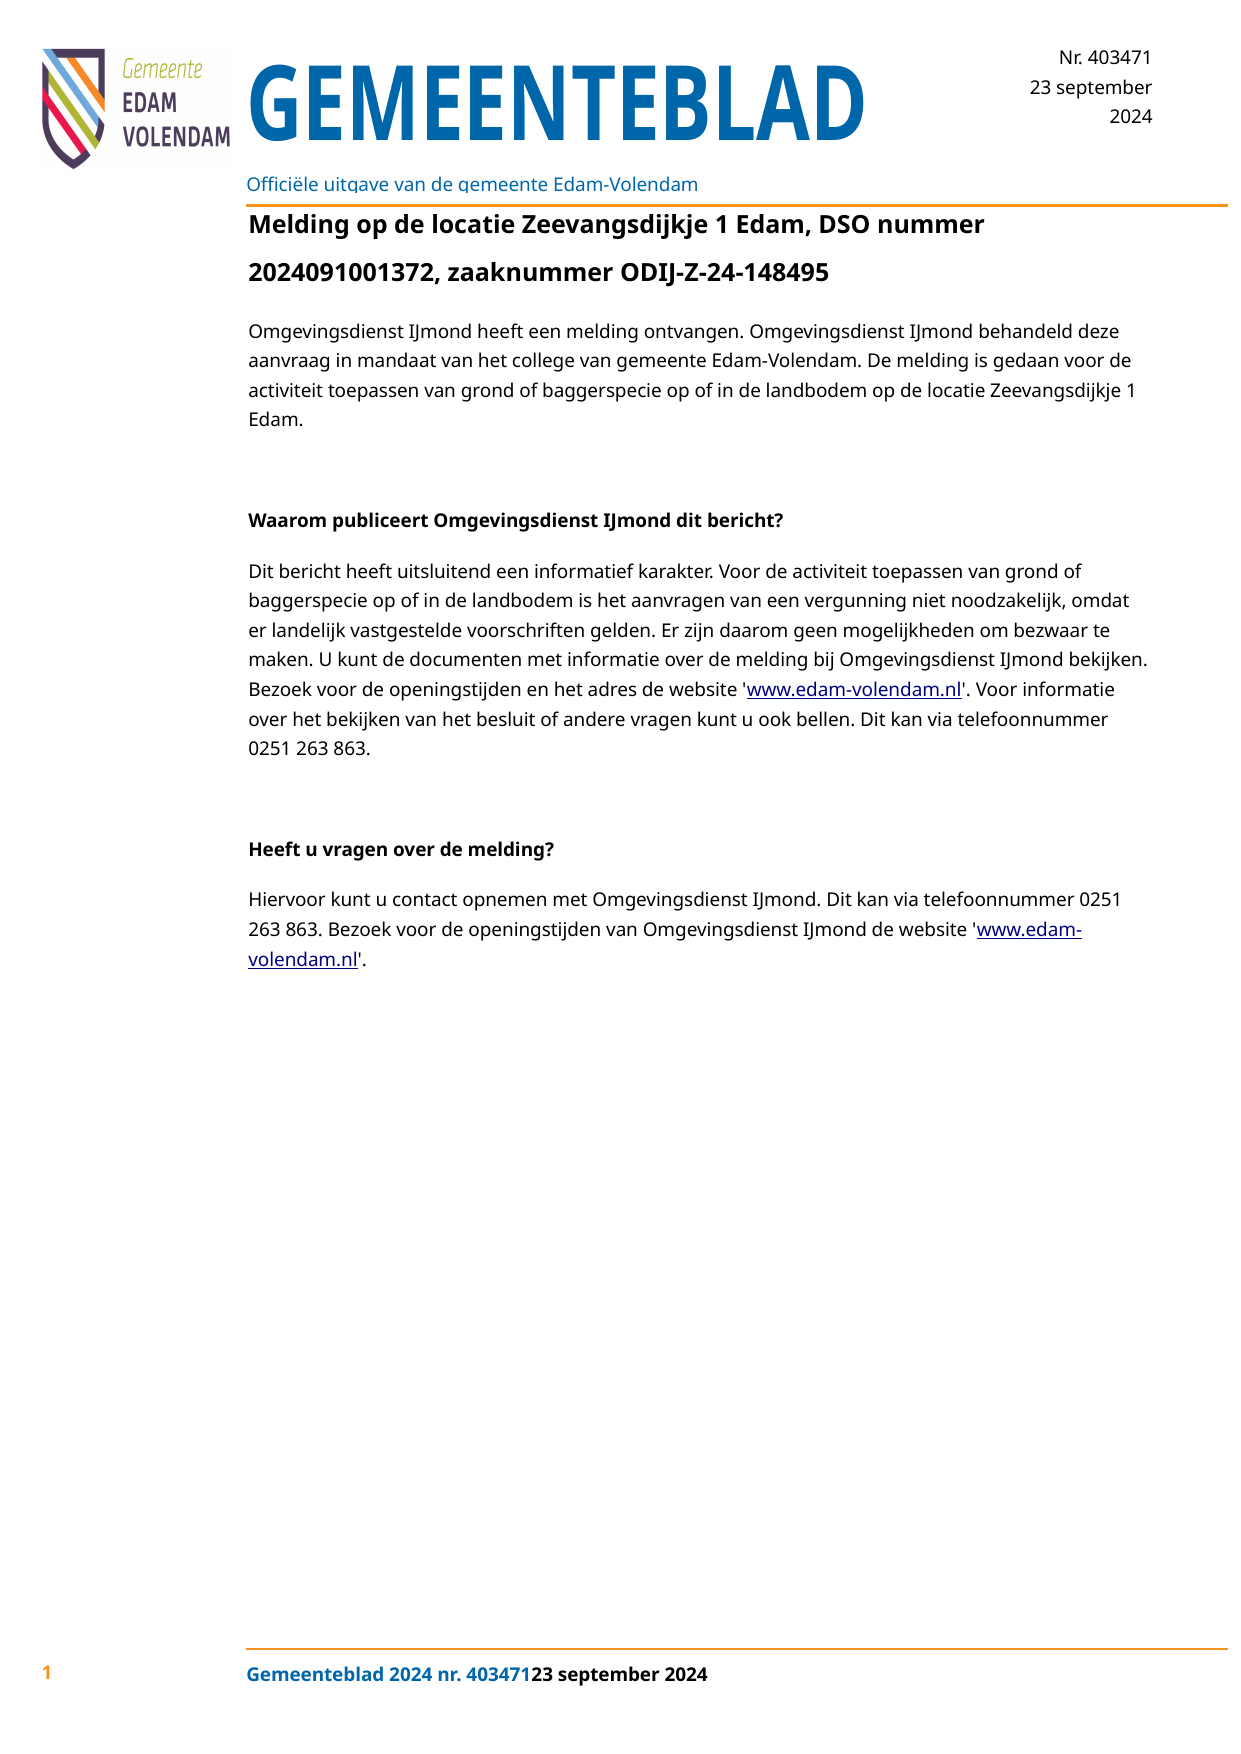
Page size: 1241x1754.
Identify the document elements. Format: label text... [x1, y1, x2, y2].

text Omgevingsdienst IJmond heeft een melding ontvangen. Omgevingsdienst IJmond behandeld deze aanvraag in mandaat van het college van gemeente Edam-Volendam. De melding is gedaan voor de activiteit toepassen van grond of baggerspecie op of in de landbodem op de locatie Zeevangsdijkje 1 Edam. [248, 318, 1152, 432]
text Hiervoor kunt u contact opnemen met Omgevingsdienst IJmond. Dit kan via telefoonnummer 0251 263 863. Bezoek voor de openingstijden van Omgevingsdienst IJmond de website 'www.edam-volendam.nl'. [248, 887, 1152, 972]
text Heeft u vragen over de melding? [248, 836, 1152, 862]
text Waarom publiceert Omgevingsdienst IJmond dit bericht? [248, 507, 1152, 533]
picture [41, 47, 231, 172]
text Melding op de locatie Zeevangsdijkje 1 Edam, DSO nummer 2024091001372, zaaknummer ODIJ-Z-24-148495 [248, 207, 1152, 288]
text Dit bericht heeft uitsluitend een informatief karakter. Voor de activiteit toepassen van grond of baggerspecie op of in de landbodem is het aanvragen van een vergunning niet noodzakelijk, omdat er landelijk vastgestelde voorschriften gelden. Er zijn daarom geen mogelijkheden om bezwaar te maken. U kunt de documenten met informatie over de melding bij Omgevingsdienst IJmond bekijken. Bezoek voor de openingstijden en het adres de website 'www.edam-volendam.nl'. Voor informatie over het bekijken van het besluit of andere vragen kunt u ook bellen. Dit kan via telefoonnummer 0251 263 863. [248, 558, 1152, 761]
